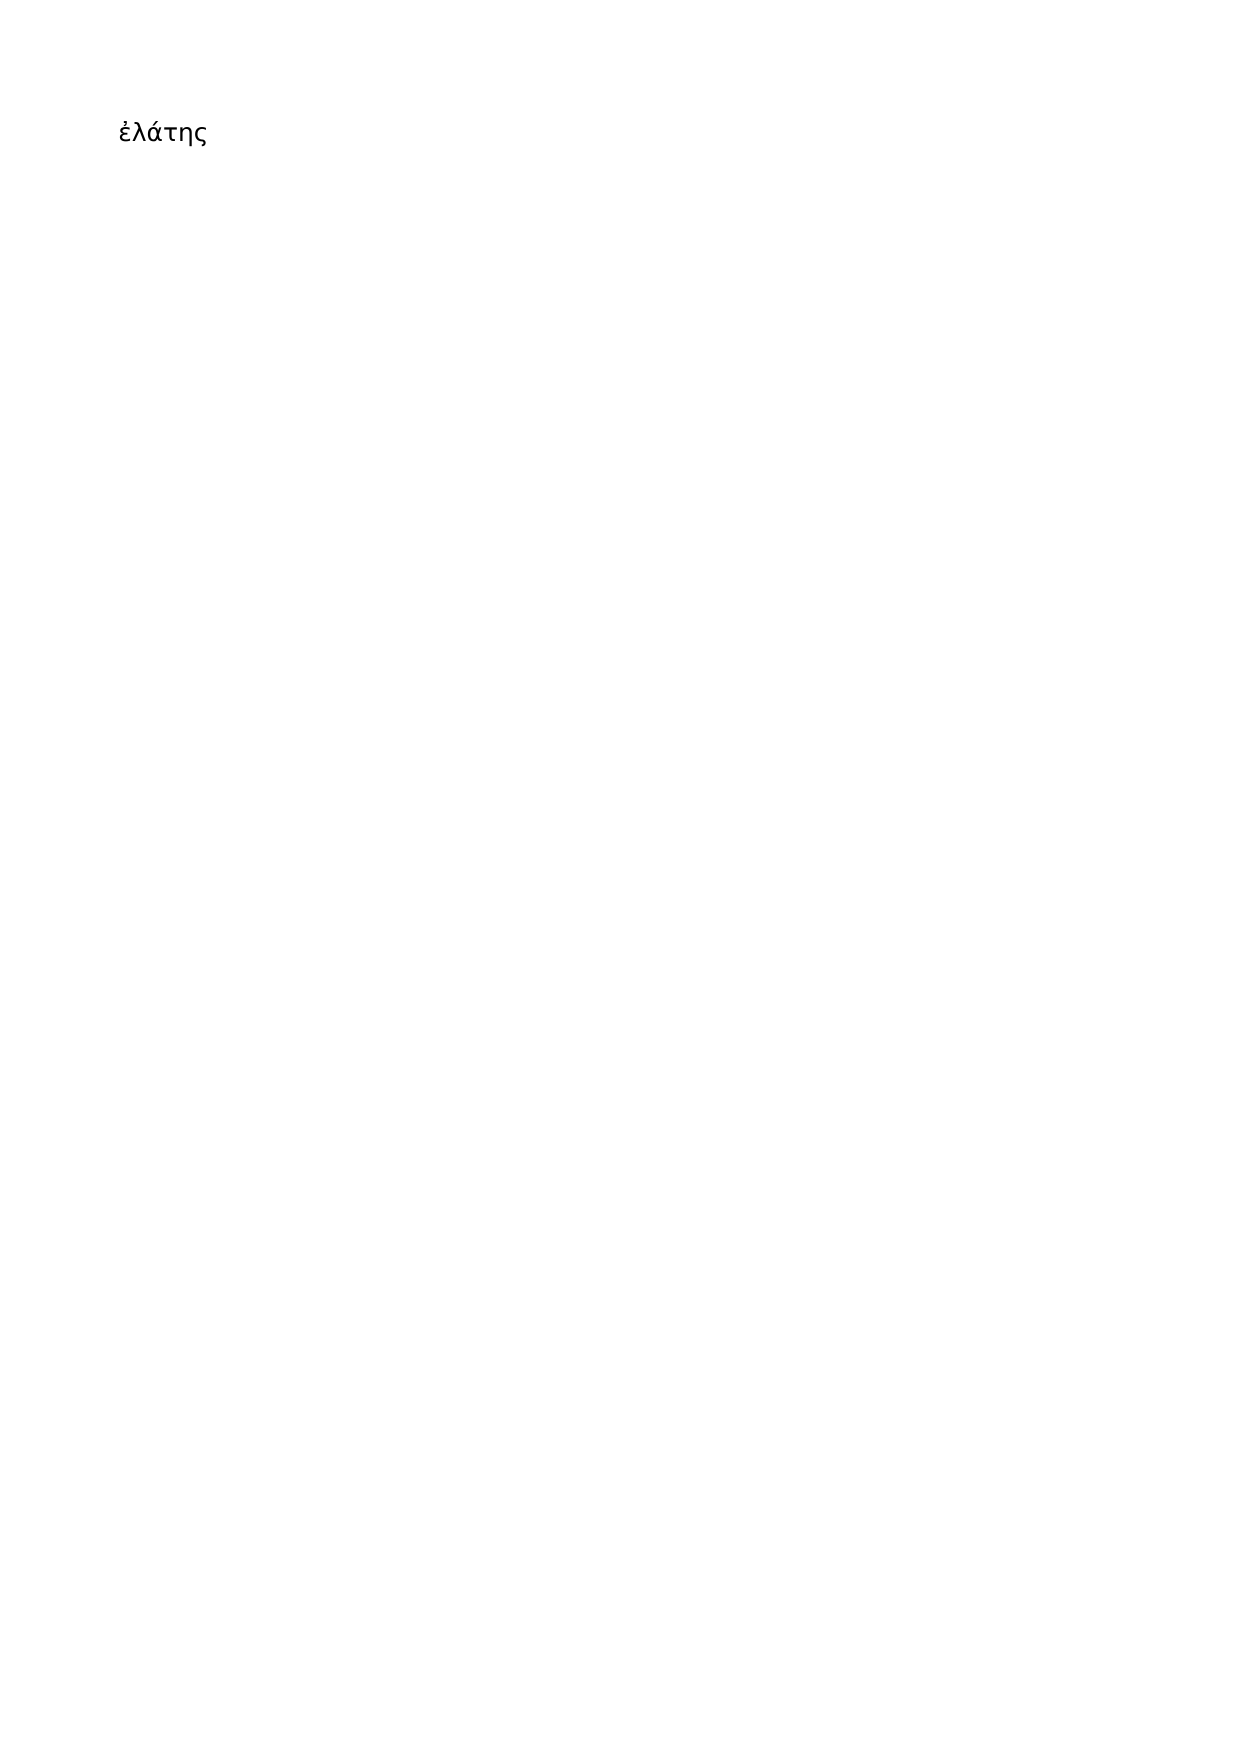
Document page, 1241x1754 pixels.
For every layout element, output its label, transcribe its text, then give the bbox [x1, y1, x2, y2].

text ἐλάτης [118, 118, 1122, 147]
